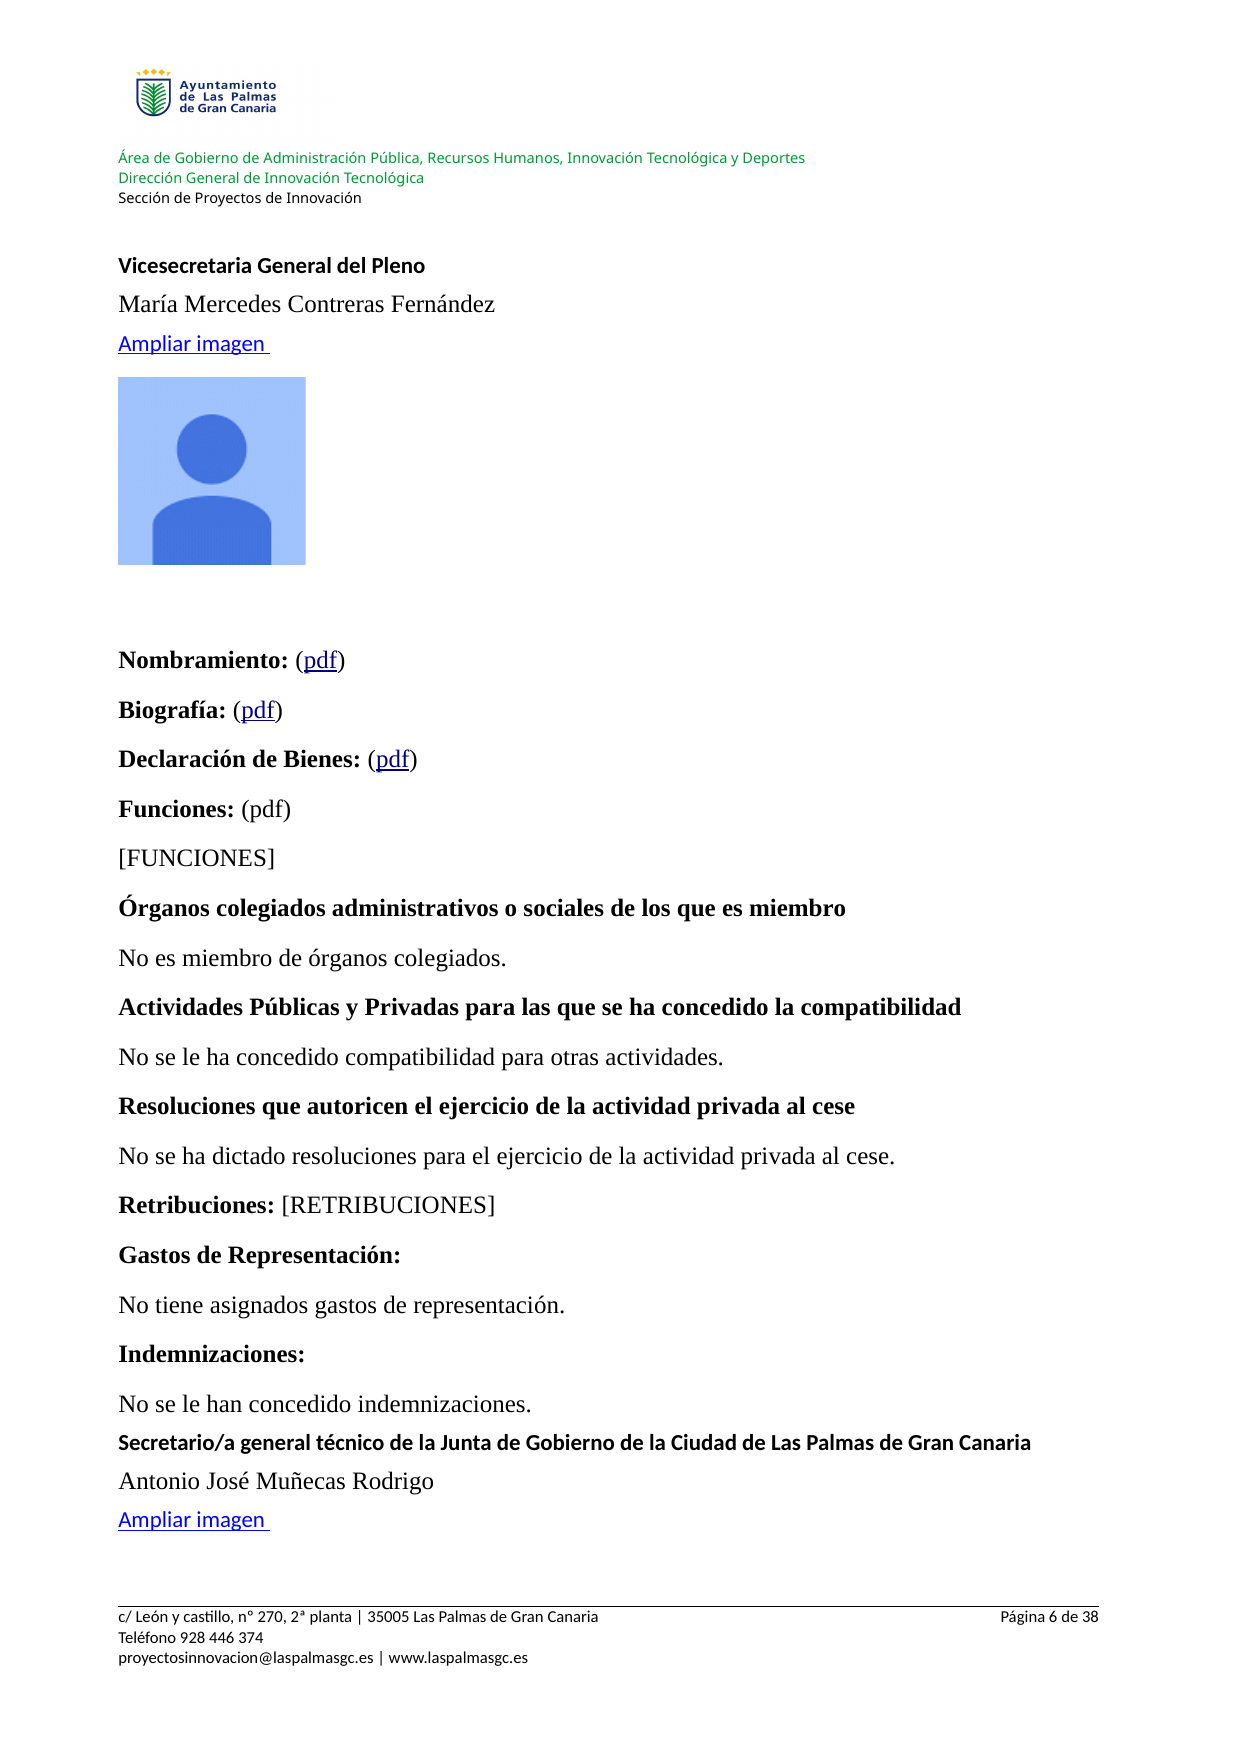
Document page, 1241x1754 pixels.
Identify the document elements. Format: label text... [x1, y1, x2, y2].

text Biografía: (pdf) [118, 695, 1122, 723]
text No se ha dictado resoluciones para el ejercicio de la actividad privada al cese. [118, 1141, 1122, 1170]
text Antonio José Muñecas Rodrigo [118, 1466, 1122, 1495]
text María Mercedes Contreras Fernández [118, 289, 1122, 318]
text Nombramiento: (pdf) [118, 645, 1122, 674]
text Órganos colegiados administrativos o sociales de los que es miembro [118, 893, 1122, 922]
text No es miembro de órganos colegiados. [118, 943, 1122, 971]
text Declaración de Bienes: (pdf) [118, 744, 1122, 773]
text Gastos de Representación: [118, 1240, 1122, 1269]
text Actividades Públicas y Privadas para las que se ha concedido la compatibilidad [118, 992, 1122, 1021]
text No se le han concedido indemnizaciones. [118, 1389, 1122, 1418]
text Funciones: (pdf) [118, 794, 1122, 823]
subtitle Secretario/a general técnico de la Junta de Gobierno de la Ciudad de Las Palmas de Gran Canaria [118, 1428, 1122, 1456]
text Indemnizaciones: [118, 1339, 1122, 1368]
text No tiene asignados gastos de representación. [118, 1290, 1122, 1318]
text Ampliar imagen [118, 1506, 1122, 1534]
text Retribuciones: [RETRIBUCIONES] [118, 1191, 1122, 1219]
subtitle Vicesecretaria General del Pleno [118, 251, 1122, 279]
text No se le ha concedido compatibilidad para otras actividades. [118, 1042, 1122, 1071]
text [FUNCIONES] [118, 843, 1122, 872]
text Resoluciones que autoricen el ejercicio de la actividad privada al cese [118, 1091, 1122, 1120]
text Ampliar imagen [118, 329, 1122, 357]
